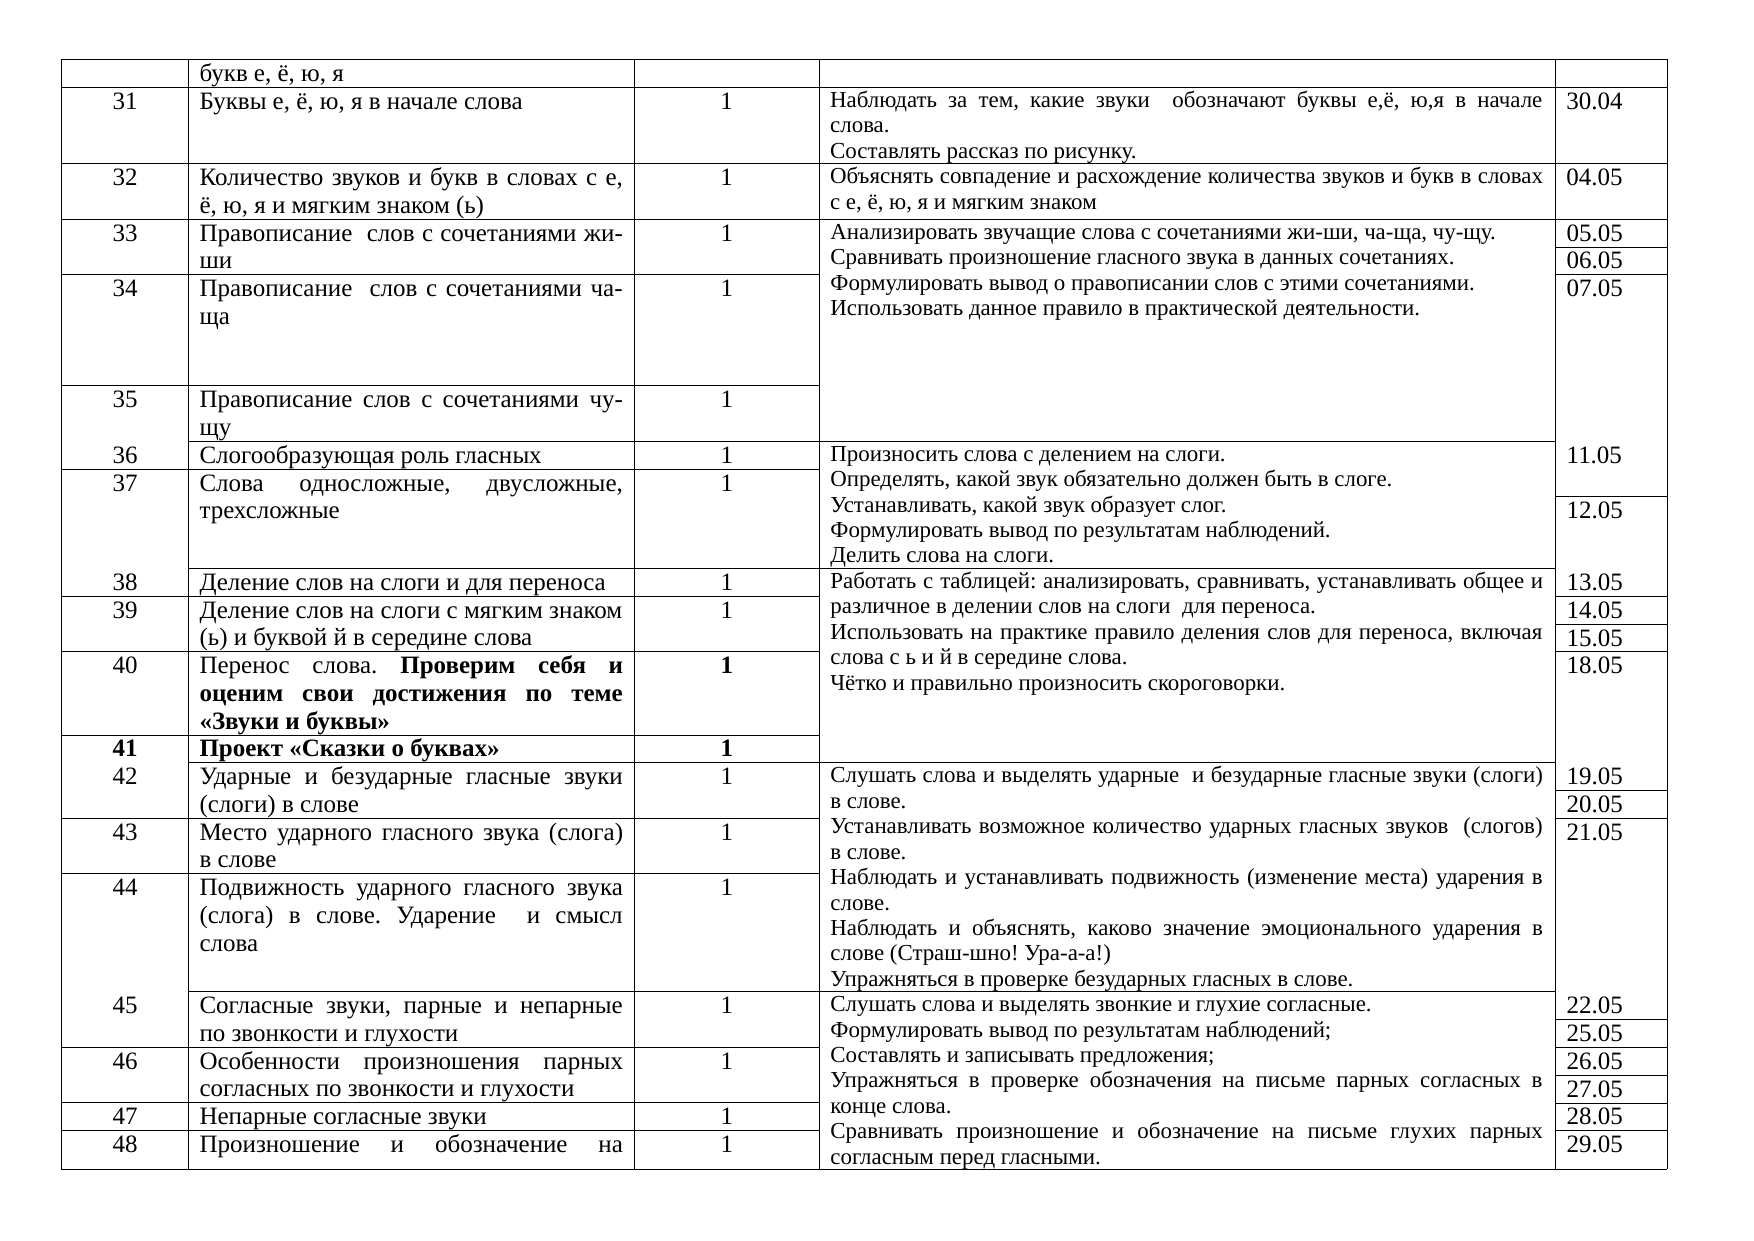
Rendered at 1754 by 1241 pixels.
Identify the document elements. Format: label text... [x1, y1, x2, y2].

table_cell Слушать слова и выделять ударные и безударные гласные звуки (слоги) в слове. Устанавливать возможное количество ударных гласных звуков (слогов) в слове. Наблюдать и устанавливать подвижность (изменение места) ударения в слове. Наблюдать и объяснять, каково значение эмоционального ударения в слове (Страш-шно! Ура-а-а!) Упражняться в проверке безударных гласных в слове. [820, 763, 1555, 991]
table_cell Правописание слов с сочетаниями ча-ща [189, 275, 634, 385]
table_cell 27.05 [1556, 1076, 1667, 1102]
table_cell 37 [62, 470, 188, 568]
table_header 33 [62, 220, 188, 274]
table_cell [62, 60, 188, 87]
table_cell [1556, 60, 1667, 87]
table_cell Произносить слова с делением на слоги. Определять, какой звук обязательно должен быть в слоге. Устанавливать, какой звук образует слог. Формулировать вывод по результатам наблюдений. Делить слова на слоги. [820, 442, 1555, 568]
table_header 22.05 [1556, 991, 1667, 1019]
table_header 05.05 [1556, 220, 1667, 247]
table_cell Место ударного гласного звука (слога) в слове [189, 819, 634, 873]
table_cell 26.05 [1556, 1048, 1667, 1074]
table_cell 28.05 [1556, 1104, 1667, 1130]
table_header Согласные звуки, парные и непарные по звонкости и глухости [189, 992, 634, 1047]
table_cell Объяснять совпадение и расхождение количества звуков и букв в словах с е, ё, ю, я и мягким знаком [820, 164, 1555, 219]
table_header 1 [635, 569, 819, 596]
table_cell 44 [62, 874, 188, 991]
table_cell 30.04 [1556, 88, 1667, 163]
table_cell 1 [635, 1103, 819, 1130]
table_cell 29.05 [1556, 1131, 1667, 1169]
table_header 13.05 [1556, 568, 1667, 596]
table_cell 04.05 [1556, 164, 1667, 219]
table_cell 48 [62, 1131, 188, 1169]
table_cell 47 [62, 1103, 188, 1130]
table_cell 39 [62, 597, 188, 651]
table_header 45 [62, 991, 188, 1047]
table_cell 1 [635, 1131, 819, 1169]
table_cell Количество звуков и букв в словах с е, ё, ю, я и мягким знаком (ь) [189, 164, 634, 219]
table_cell Деление слов на слоги с мягким знаком (ь) и буквой й в середине слова [189, 597, 634, 651]
table_cell букв е, ё, ю, я [189, 60, 634, 87]
table_header Слогообразующая роль гласных [189, 442, 634, 468]
table_cell 40 [62, 652, 188, 734]
table_header 11.05 [1556, 441, 1667, 496]
table_header Ударные и безударные гласные звуки (слоги) в слове [189, 763, 634, 818]
table_cell 1 [635, 386, 819, 441]
table_cell 34 [62, 275, 188, 385]
table_header 1 [635, 992, 819, 1047]
table_header 1 [635, 763, 819, 818]
table_header 1 [635, 442, 819, 468]
table_cell 06.05 [1556, 248, 1667, 274]
table_cell 1 [635, 736, 819, 762]
table_cell 31 [62, 88, 188, 163]
table_cell Перенос слова. Проверим себя и оценим свои достижения по теме «Звуки и буквы» [189, 652, 634, 734]
table_cell 46 [62, 1048, 188, 1102]
table_cell Буквы е, ё, ю, я в начале слова [189, 88, 634, 163]
table_cell 21.05 [1556, 819, 1667, 991]
table_cell Особенности произношения парных согласных по звонкости и глухости [189, 1048, 634, 1102]
table_cell 35 [62, 386, 188, 441]
table_header 38 [62, 568, 188, 596]
table_header 19.05 [1556, 762, 1667, 790]
table_cell 1 [635, 1048, 819, 1102]
table_cell Непарные согласные звуки [189, 1103, 634, 1130]
table_cell Слова односложные, двусложные, трехсложные [189, 470, 634, 568]
table_cell [820, 60, 1555, 87]
table_cell 18.05 [1556, 652, 1667, 762]
table_cell Произношение и обозначение на [189, 1131, 634, 1169]
table_cell 1 [635, 597, 819, 651]
table_cell 12.05 [1556, 497, 1667, 568]
table_cell 07.05 [1556, 275, 1667, 441]
table_cell 1 [635, 470, 819, 568]
table_cell 1 [635, 275, 819, 385]
table_cell 1 [635, 164, 819, 219]
table_cell 1 [635, 874, 819, 991]
table_cell Проект «Сказки о буквах» [189, 736, 634, 762]
table_header 1 [635, 220, 819, 274]
table_cell Наблюдать за тем, какие звуки обозначают буквы е,ё, ю,я в начале слова. Составлять рассказ по рисунку. [820, 88, 1555, 163]
table_cell 1 [635, 819, 819, 873]
table_cell 1 [635, 652, 819, 734]
table_cell 41 [62, 736, 188, 762]
table_header Деление слов на слоги и для переноса [189, 569, 634, 596]
table_cell Подвижность ударного гласного звука (слога) в слове. Ударение и смысл слова [189, 874, 634, 991]
table_cell Слушать слова и выделять звонкие и глухие согласные. Формулировать вывод по результатам наблюдений; Составлять и записывать предложения; Упражняться в проверке обозначения на письме парных согласных в конце слова. Сравнивать произношение и обозначение на письме глухих парных согласным перед гласными. [820, 992, 1555, 1169]
table_header Правописание слов с сочетаниями жи-ши [189, 220, 634, 274]
table_cell 1 [635, 88, 819, 163]
table_cell 25.05 [1556, 1020, 1667, 1047]
table_cell Правописание слов с сочетаниями чу-щу [189, 386, 634, 441]
table_cell Работать с таблицей: анализировать, сравнивать, устанавливать общее и различное в делении слов на слоги для переноса. Использовать на практике правило деления слов для переноса, включая слова с ь и й в середине слова. Чётко и правильно произносить скороговорки. [820, 569, 1555, 762]
table_cell [635, 60, 819, 87]
table_cell 20.05 [1556, 791, 1667, 818]
table_cell 43 [62, 819, 188, 873]
table_cell Анализировать звучащие слова с сочетаниями жи-ши, ча-ща, чу-щу. Сравнивать произношение гласного звука в данных сочетаниях. Формулировать вывод о правописании слов с этими сочетаниями. Использовать данное правило в практической деятельности. [820, 220, 1555, 441]
table_cell 15.05 [1556, 625, 1667, 651]
table_cell 14.05 [1556, 597, 1667, 623]
table_cell 32 [62, 164, 188, 219]
table_header 36 [62, 441, 188, 468]
table_header 42 [62, 762, 188, 818]
